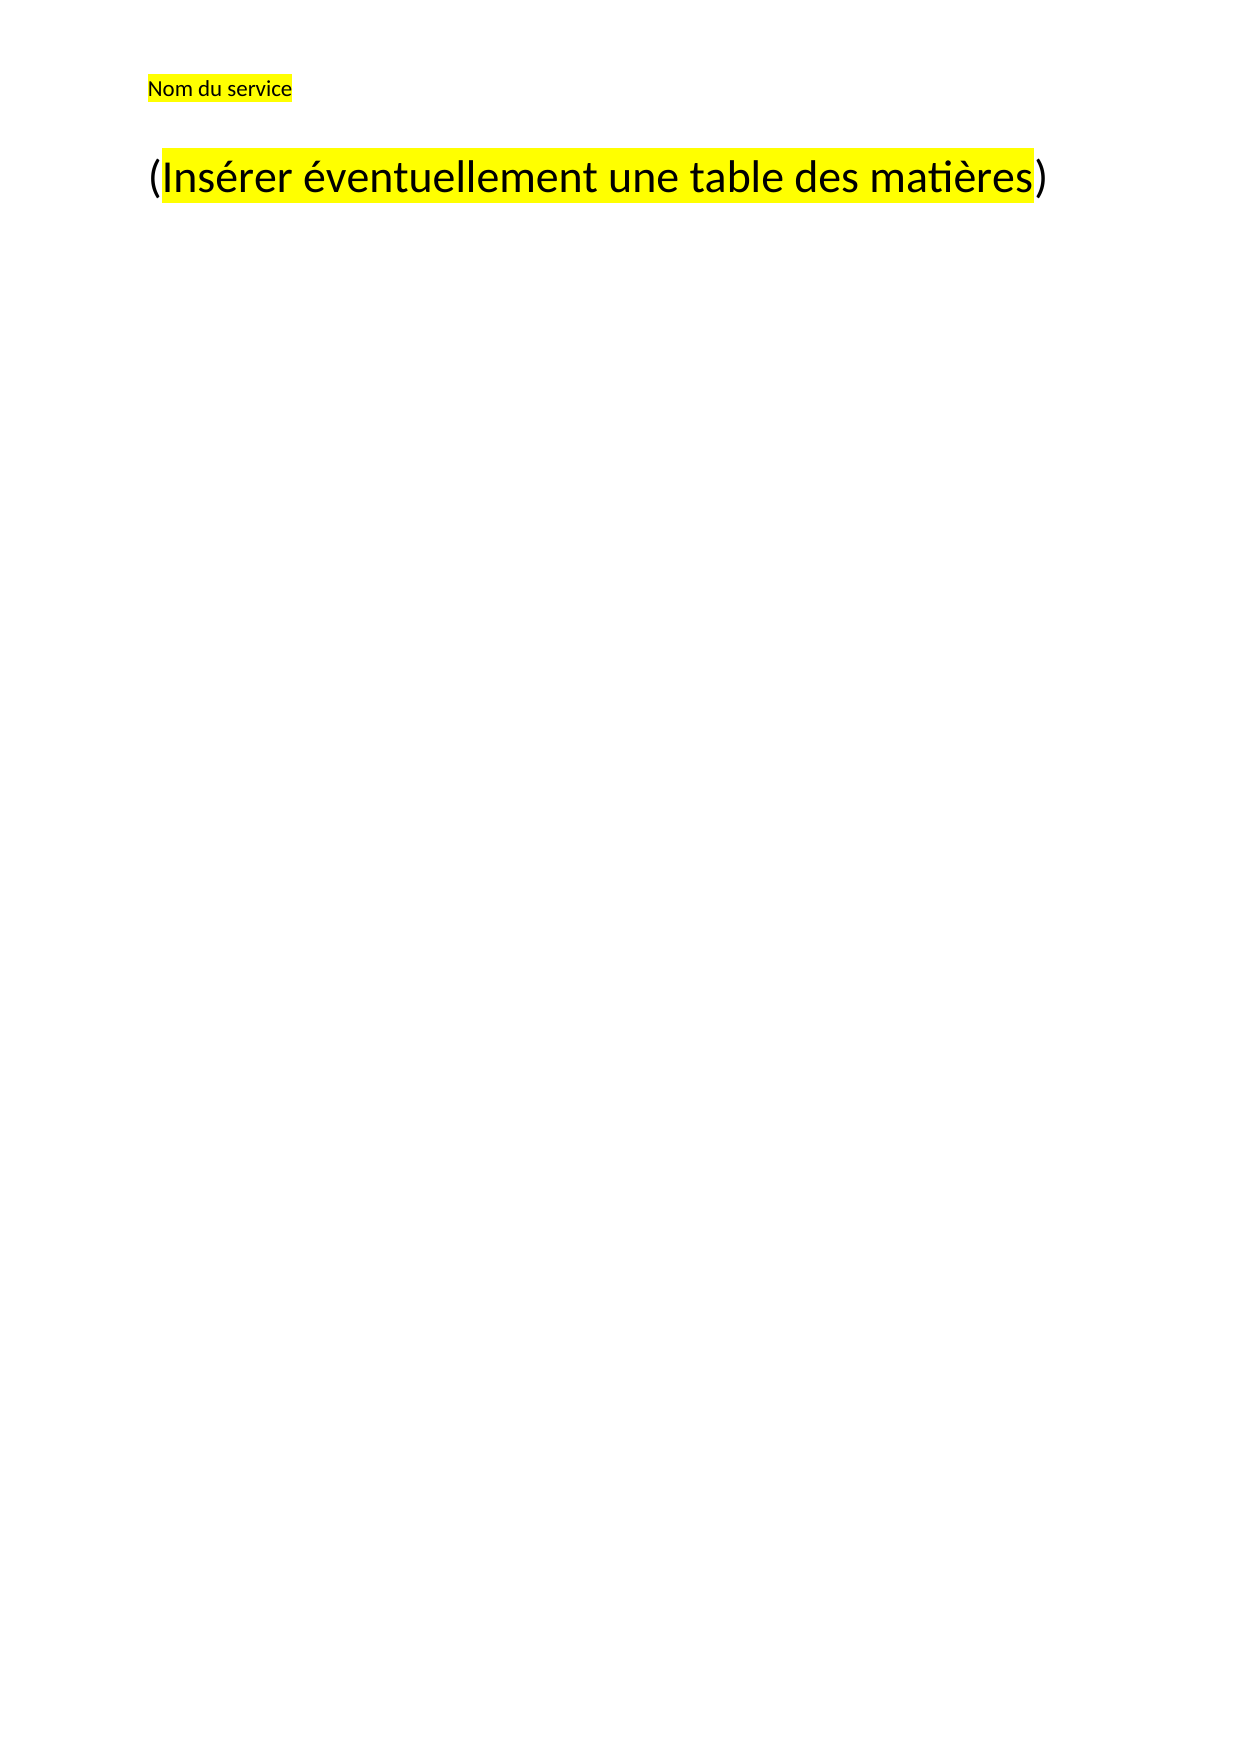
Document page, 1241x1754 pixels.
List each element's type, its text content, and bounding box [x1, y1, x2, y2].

text (Insérer éventuellement une table des matières) [148, 148, 1093, 203]
